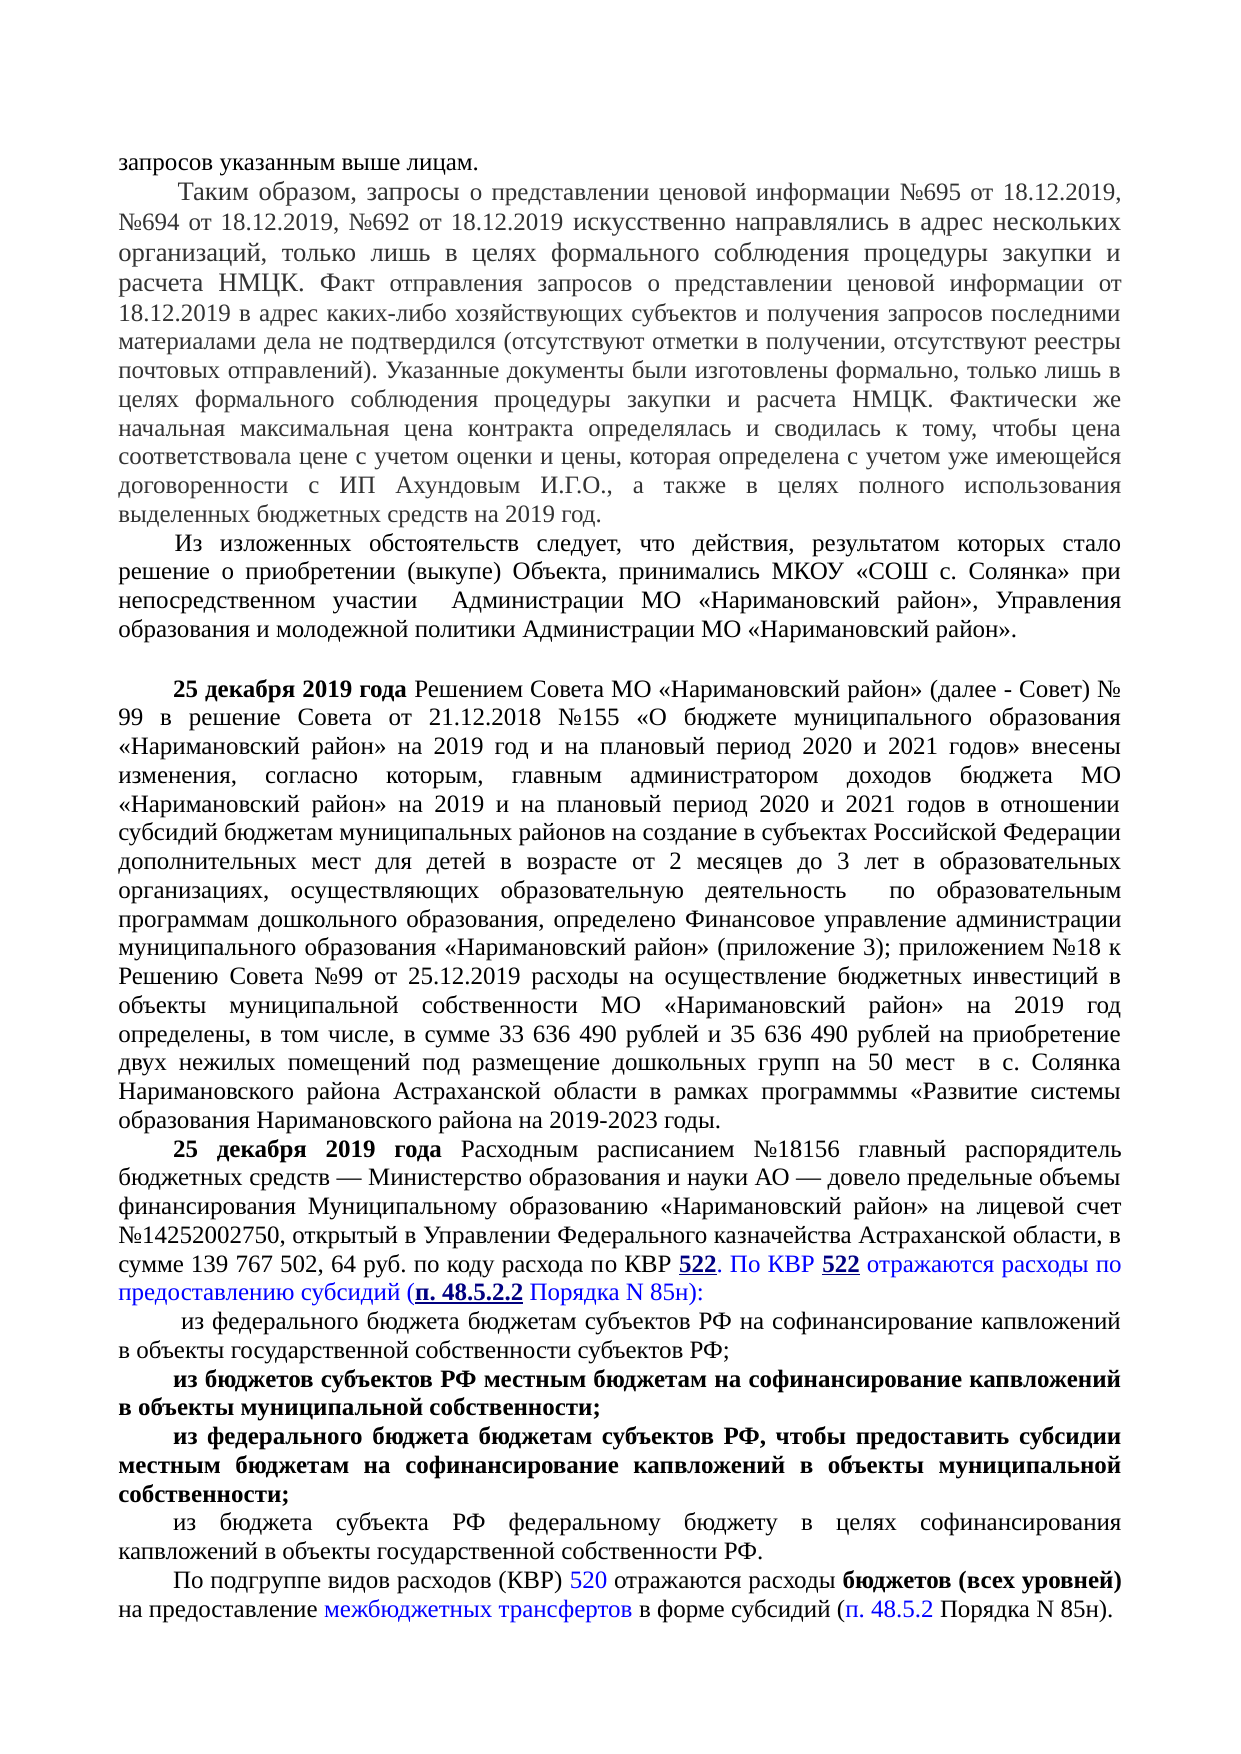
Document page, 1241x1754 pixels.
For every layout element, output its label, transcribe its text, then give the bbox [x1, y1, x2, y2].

text 25 декабря 2019 года Решением Совета МО «Наримановский район» (далее - Совет) № 99 в решение Совета от 21.12.2018 №155 «О бюджете муниципального образования «Наримановский район» на 2019 год и на плановый период 2020 и 2021 годов» внесены изменения, согласно которым, главным администратором доходов бюджета МО «Наримановский район» на 2019 и на плановый период 2020 и 2021 годов в отношении субсидий бюджетам муниципальных районов на создание в субъектах Российской Федерации дополнительных мест для детей в возрасте от 2 месяцев до 3 лет в образовательных организациях, осуществляющих образовательную деятельность по образовательным программам дошкольного образования, определено Финансовое управление администрации муниципального образования «Наримановский район» (приложение 3); приложением №18 к Решению Совета №99 от 25.12.2019 расходы на осуществление бюджетных инвестиций в объекты муниципальной собственности МО «Наримановский район» на 2019 год определены, в том числе, в сумме 33 636 490 рублей и 35 636 490 рублей на приобретение двух нежилых помещений под размещение дошкольных групп на 50 мест в с. Солянка Наримановского района Астраханской области в рамках программмы «Развитие системы образования Наримановского района на 2019-2023 годы. [118, 674, 1122, 1134]
text из бюджетов субъектов РФ местным бюджетам на софинансирование капвложений в объекты муниципальной собственности; [118, 1364, 1122, 1421]
text Таким образом, запросы о представлении ценовой информации №695 от 18.12.2019, №694 от 18.12.2019, №692 от 18.12.2019 искусственно направлялись в адрес нескольких организаций, только лишь в целях формального соблюдения процедуры закупки и расчета НМЦК. Факт отправления запросов о представлении ценовой информации от 18.12.2019 в адрес каких-либо хозяйствующих субъектов и получения запросов последними материалами дела не подтвердился (отсутствуют отметки в получении, отсутствуют реестры почтовых отправлений). Указанные документы были изготовлены формально, только лишь в целях формального соблюдения процедуры закупки и расчета НМЦК. Фактически же начальная максимальная цена контракта определялась и сводилась к тому, чтобы цена соответствовала цене с учетом оценки и цены, которая определена с учетом уже имеющейся договоренности с ИП Ахундовым И.Г.О., а также в целях полного использования выделенных бюджетных средств на 2019 год. [118, 176, 1122, 528]
text По подгруппе видов расходов (КВР) 520 отражаются расходы бюджетов (всех уровней) на предоставление межбюджетных трансфертов в форме субсидий (п. 48.5.2 Порядка N 85н). [118, 1565, 1122, 1622]
text из федерального бюджета бюджетам субъектов РФ на софинансирование капвложений в объекты государственной собственности субъектов РФ; [118, 1306, 1122, 1364]
text 25 декабря 2019 года Расходным расписанием №18156 главный распорядитель бюджетных средств — Министерство образования и науки АО — довело предельные объемы финансирования Муниципальному образованию «Наримановский район» на лицевой счет №14252002750, открытый в Управлении Федерального казначейства Астраханской области, в сумме 139 767 502, 64 руб. по коду расхода по КВР 522. По КВР 522 отражаются расходы по предоставлению субсидий (п. 48.5.2.2 Порядка N 85н): [118, 1134, 1122, 1306]
text из бюджета субъекта РФ федеральному бюджету в целях софинансирования капвложений в объекты государственной собственности РФ. [118, 1507, 1122, 1565]
text Из изложенных обстоятельств следует, что действия, результатом которых стало решение о приобретении (выкупе) Объекта, принимались МКОУ «СОШ с. Солянка» при непосредственном участии Администрации МО «Наримановский район», Управления образования и молодежной политики Администрации МО «Наримановский район». [118, 528, 1122, 643]
text запросов указанным выше лицам. [118, 147, 1122, 176]
text из федерального бюджета бюджетам субъектов РФ, чтобы предоставить субсидии местным бюджетам на софинансирование капвложений в объекты муниципальной собственности; [118, 1421, 1122, 1507]
